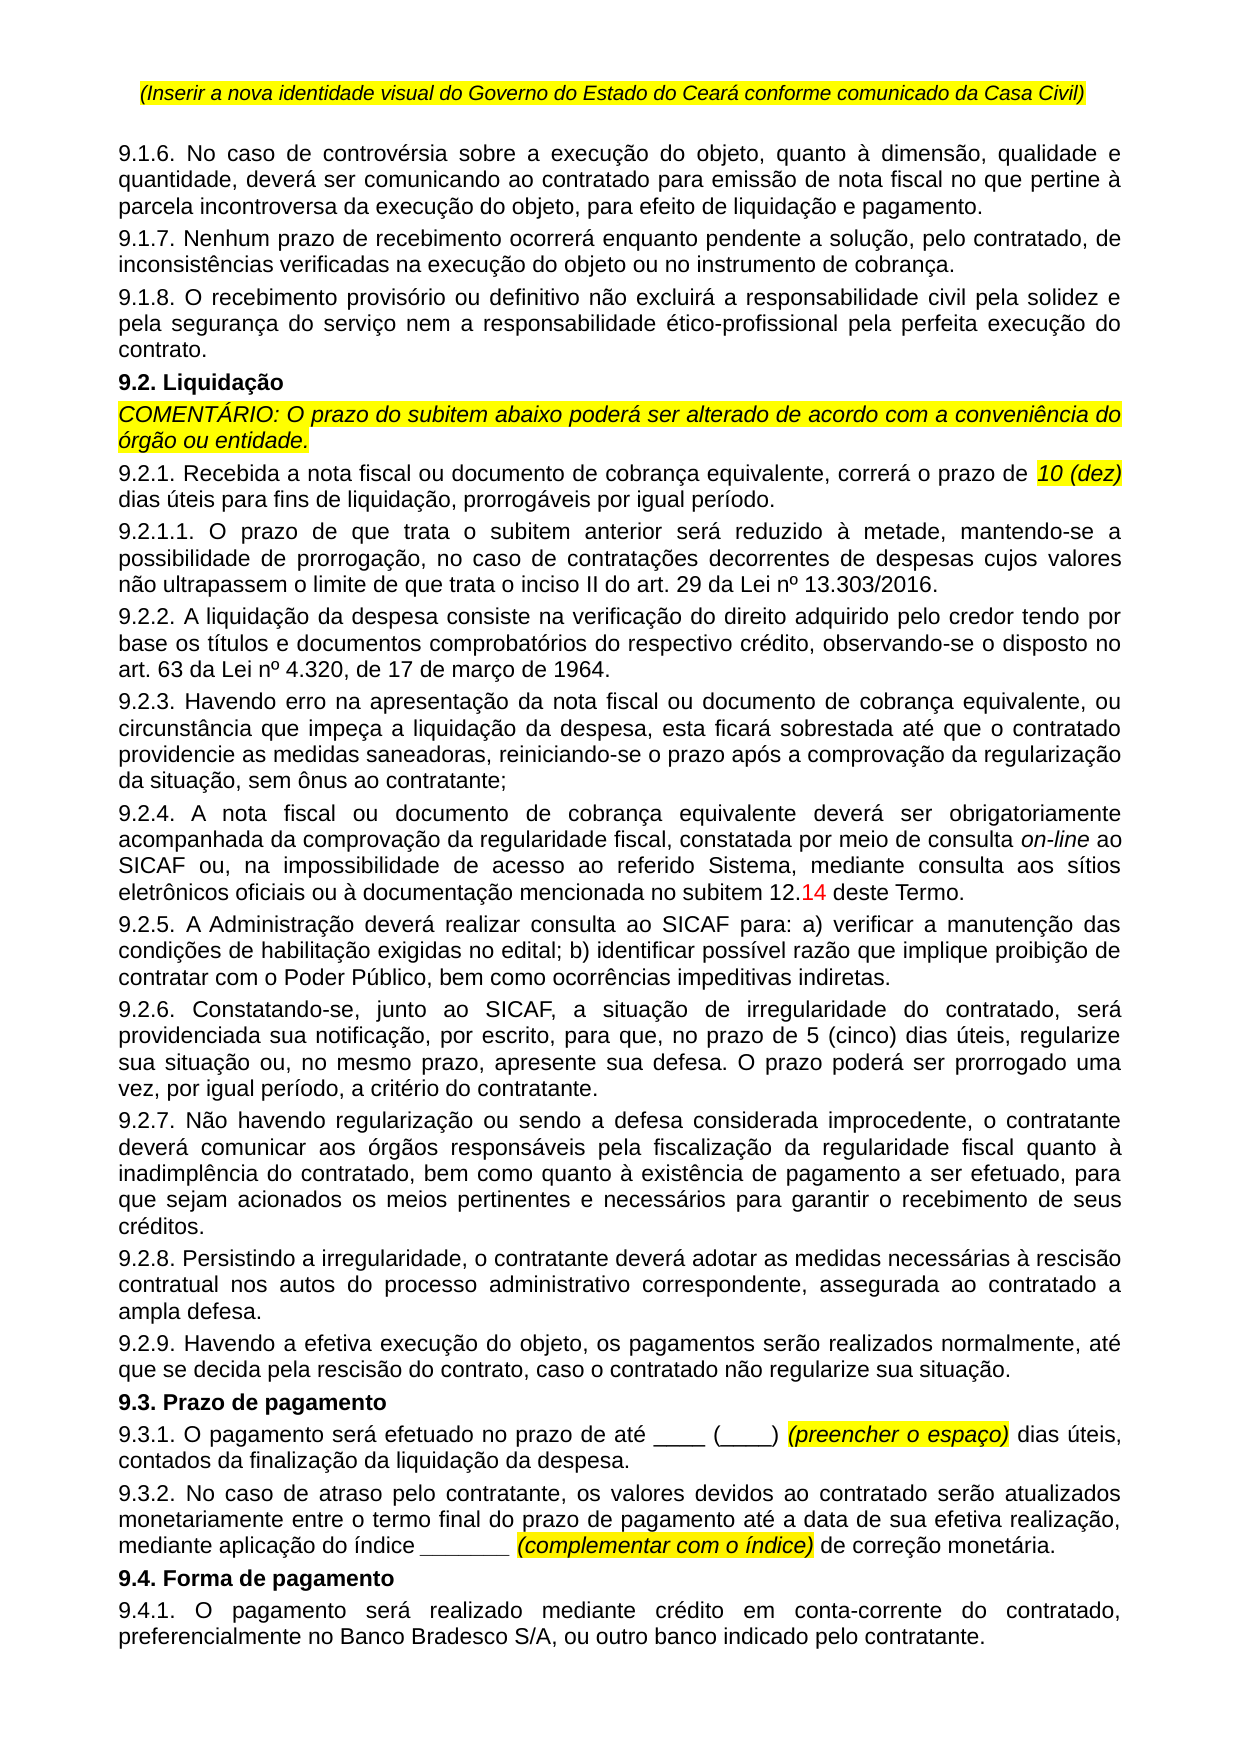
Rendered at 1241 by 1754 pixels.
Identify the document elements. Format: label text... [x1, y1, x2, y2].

text 9.3.1. O pagamento será efetuado no prazo de até ____ (____) (preencher o espaço) dias úteis, contados da finalização da liquidação da despesa. [118, 1421, 1122, 1473]
text 9.2. Liquidação [118, 368, 1122, 395]
text 9.2.8. Persistindo a irregularidade, o contratante deverá adotar as medidas necessárias à rescisão contratual nos autos do processo administrativo correspondente, assegurada ao contratado a ampla defesa. [118, 1245, 1122, 1324]
text 9.2.5. A Administração deverá realizar consulta ao SICAF para: a) verificar a manutenção das condições de habilitação exigidas no edital; b) identificar possível razão que implique proibição de contratar com o Poder Público, bem como ocorrências impeditivas indiretas. [118, 911, 1122, 990]
text 9.2.3. Havendo erro na apresentação da nota fiscal ou documento de cobrança equivalente, ou circunstância que impeça a liquidação da despesa, esta ficará sobrestada até que o contratado providencie as medidas saneadoras, reiniciando-se o prazo após a comprovação da regularização da situação, sem ônus ao contratante; [118, 688, 1122, 793]
text 9.2.9. Havendo a efetiva execução do objeto, os pagamentos serão realizados normalmente, até que se decida pela rescisão do contrato, caso o contratado não regularize sua situação. [118, 1330, 1122, 1383]
text 9.3. Prazo de pagamento [118, 1388, 1122, 1415]
text 9.3.2. No caso de atraso pelo contratante, os valores devidos ao contratado serão atualizados monetariamente entre o termo final do prazo de pagamento até a data de sua efetiva realização, mediante aplicação do índice _______ (complementar com o índice) de correção monetária. [118, 1479, 1122, 1558]
text COMENTÁRIO: O prazo do subitem abaixo poderá ser alterado de acordo com a conveniência do órgão ou entidade. [118, 401, 1122, 453]
text 9.2.7. Não havendo regularização ou sendo a defesa considerada improcedente, o contratante deverá comunicar aos órgãos responsáveis pela fiscalização da regularidade fiscal quanto à inadimplência do contratado, bem como quanto à existência de pagamento a ser efetuado, para que sejam acionados os meios pertinentes e necessários para garantir o recebimento de seus créditos. [118, 1107, 1122, 1239]
text 9.2.4. A nota fiscal ou documento de cobrança equivalente deverá ser obrigatoriamente acompanhada da comprovação da regularidade fiscal, constatada por meio de consulta on-line ao SICAF ou, na impossibilidade de acesso ao referido Sistema, mediante consulta aos sítios eletrônicos oficiais ou à documentação mencionada no subitem 12.14 deste Termo. [118, 799, 1122, 905]
text 9.2.6. Constatando-se, junto ao SICAF, a situação de irregularidade do contratado, será providenciada sua notificação, por escrito, para que, no prazo de 5 (cinco) dias úteis, regularize sua situação ou, no mesmo prazo, apresente sua defesa. O prazo poderá ser prorrogado uma vez, por igual período, a critério do contratante. [118, 996, 1122, 1101]
text 9.2.2. A liquidação da despesa consiste na verificação do direito adquirido pelo credor tendo por base os títulos e documentos comprobatórios do respectivo crédito, observando-se o disposto no art. 63 da Lei nº 4.320, de 17 de março de 1964. [118, 603, 1122, 682]
text 9.1.7. Nenhum prazo de recebimento ocorrerá enquanto pendente a solução, pelo contratado, de inconsistências verificadas na execução do objeto ou no instrumento de cobrança. [118, 225, 1122, 278]
text 9.2.1.1. O prazo de que trata o subitem anterior será reduzido à metade, mantendo-se a possibilidade de prorrogação, no caso de contratações decorrentes de despesas cujos valores não ultrapassem o limite de que trata o inciso II do art. 29 da Lei nº 13.303/2016. [118, 518, 1122, 597]
text 9.1.8. O recebimento provisório ou definitivo não excluirá a responsabilidade civil pela solidez e pela segurança do serviço nem a responsabilidade ético-profissional pela perfeita execução do contrato. [118, 283, 1122, 363]
text 9.2.1. Recebida a nota fiscal ou documento de cobrança equivalente, correrá o prazo de 10 (dez) dias úteis para fins de liquidação, prorrogáveis por igual período. [118, 459, 1122, 512]
text 9.1.6. No caso de controvérsia sobre a execução do objeto, quanto à dimensão, qualidade e quantidade, deverá ser comunicando ao contratado para emissão de nota fiscal no que pertine à parcela incontroversa da execução do objeto, para efeito de liquidação e pagamento. [118, 140, 1122, 219]
text 9.4. Forma de pagamento [118, 1564, 1122, 1591]
text 9.4.1. O pagamento será realizado mediante crédito em conta-corrente do contratado, preferencialmente no Banco Bradesco S/A, ou outro banco indicado pelo contratante. [118, 1597, 1122, 1649]
